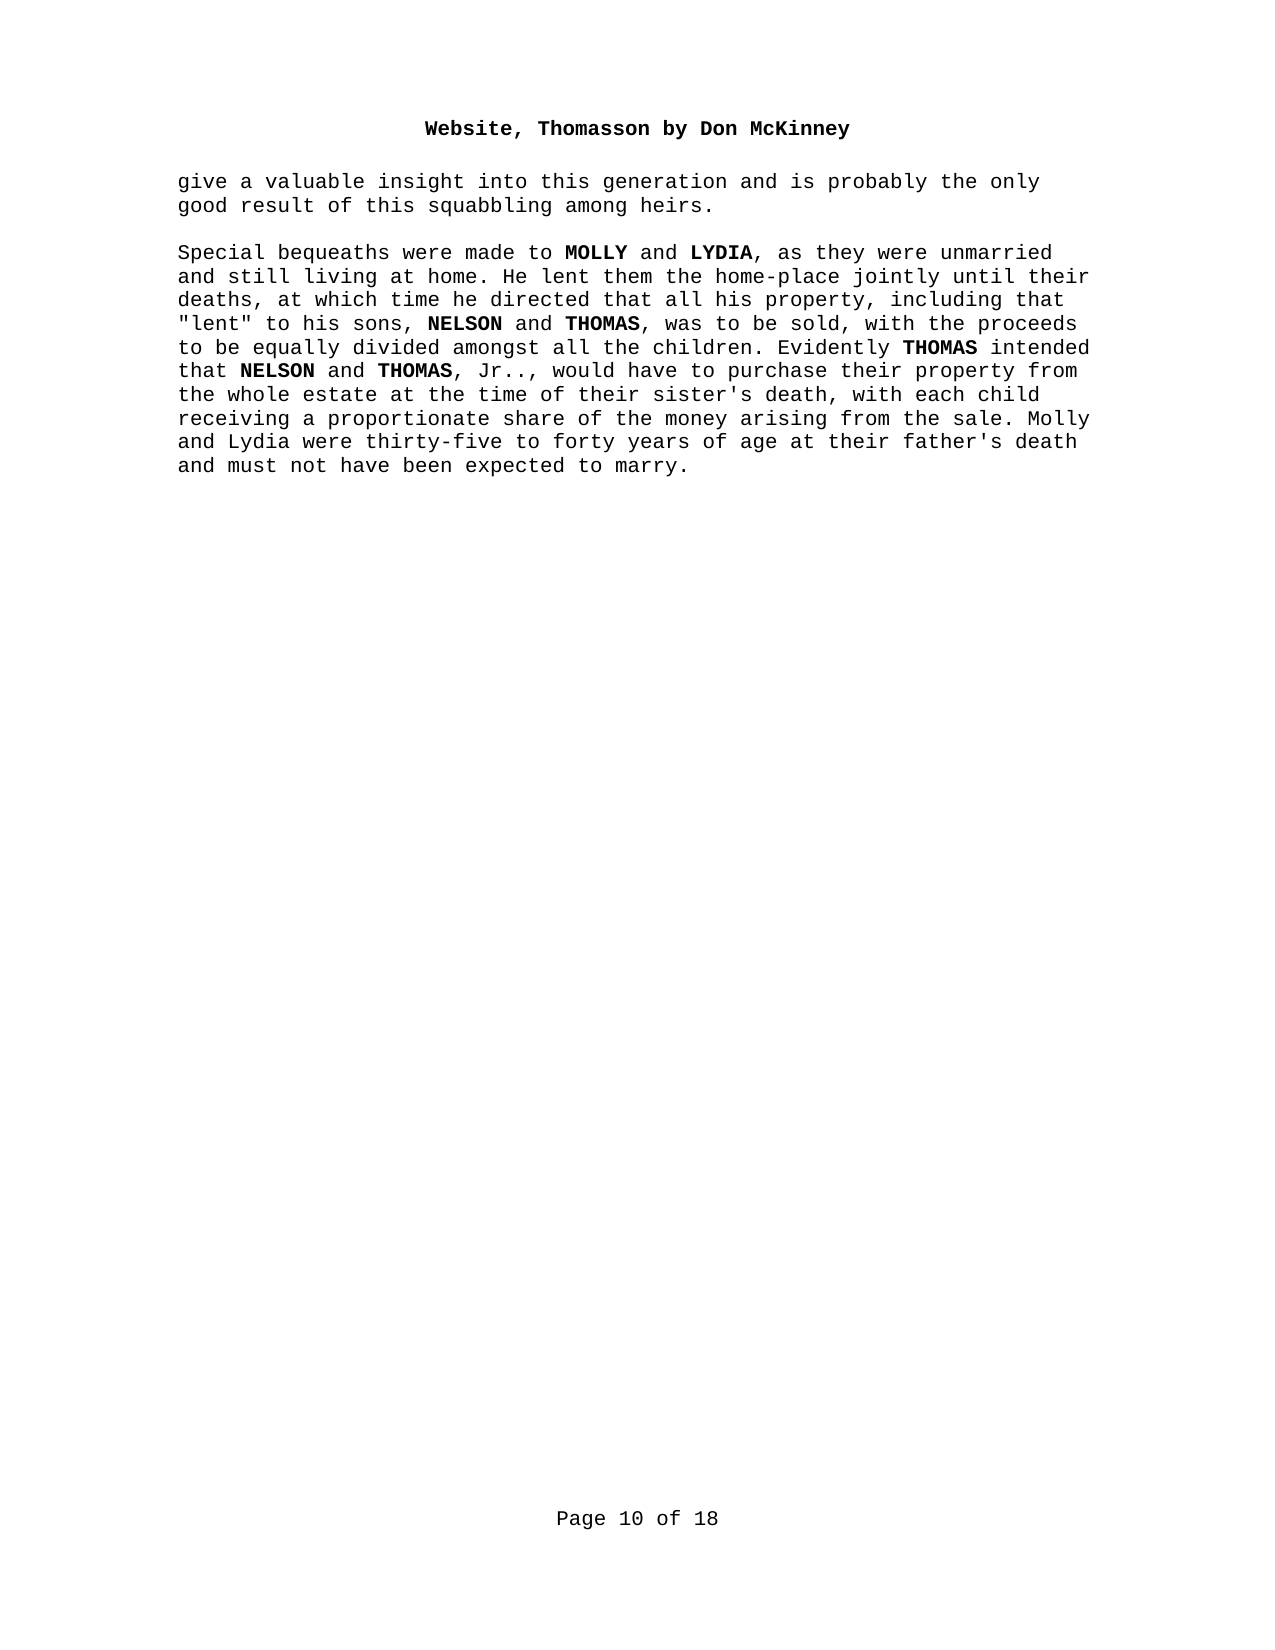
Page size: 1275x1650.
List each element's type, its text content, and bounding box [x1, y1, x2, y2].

text give a valuable insight into this generation and is probably the only good result of this squabbling among heirs. [177, 171, 1098, 218]
text Special bequeaths were made to Molly and Lydia, as they were unmarried and still living at home. He lent them the home-place jointly until their deaths, at which time he directed that all his property, including that "lent" to his sons, Nelson and Thomas, was to be sold, with the proceeds to be equally divided amongst all the children. Evidently Thomas intended that Nelson and Thomas, Jr.., would have to purchase their property from the whole estate at the time of their sister's death, with each child receiving a proportionate share of the money arising from the sale. Molly and Lydia were thirty-five to forty years of age at their father's death and must not have been expected to marry. [177, 218, 1098, 479]
